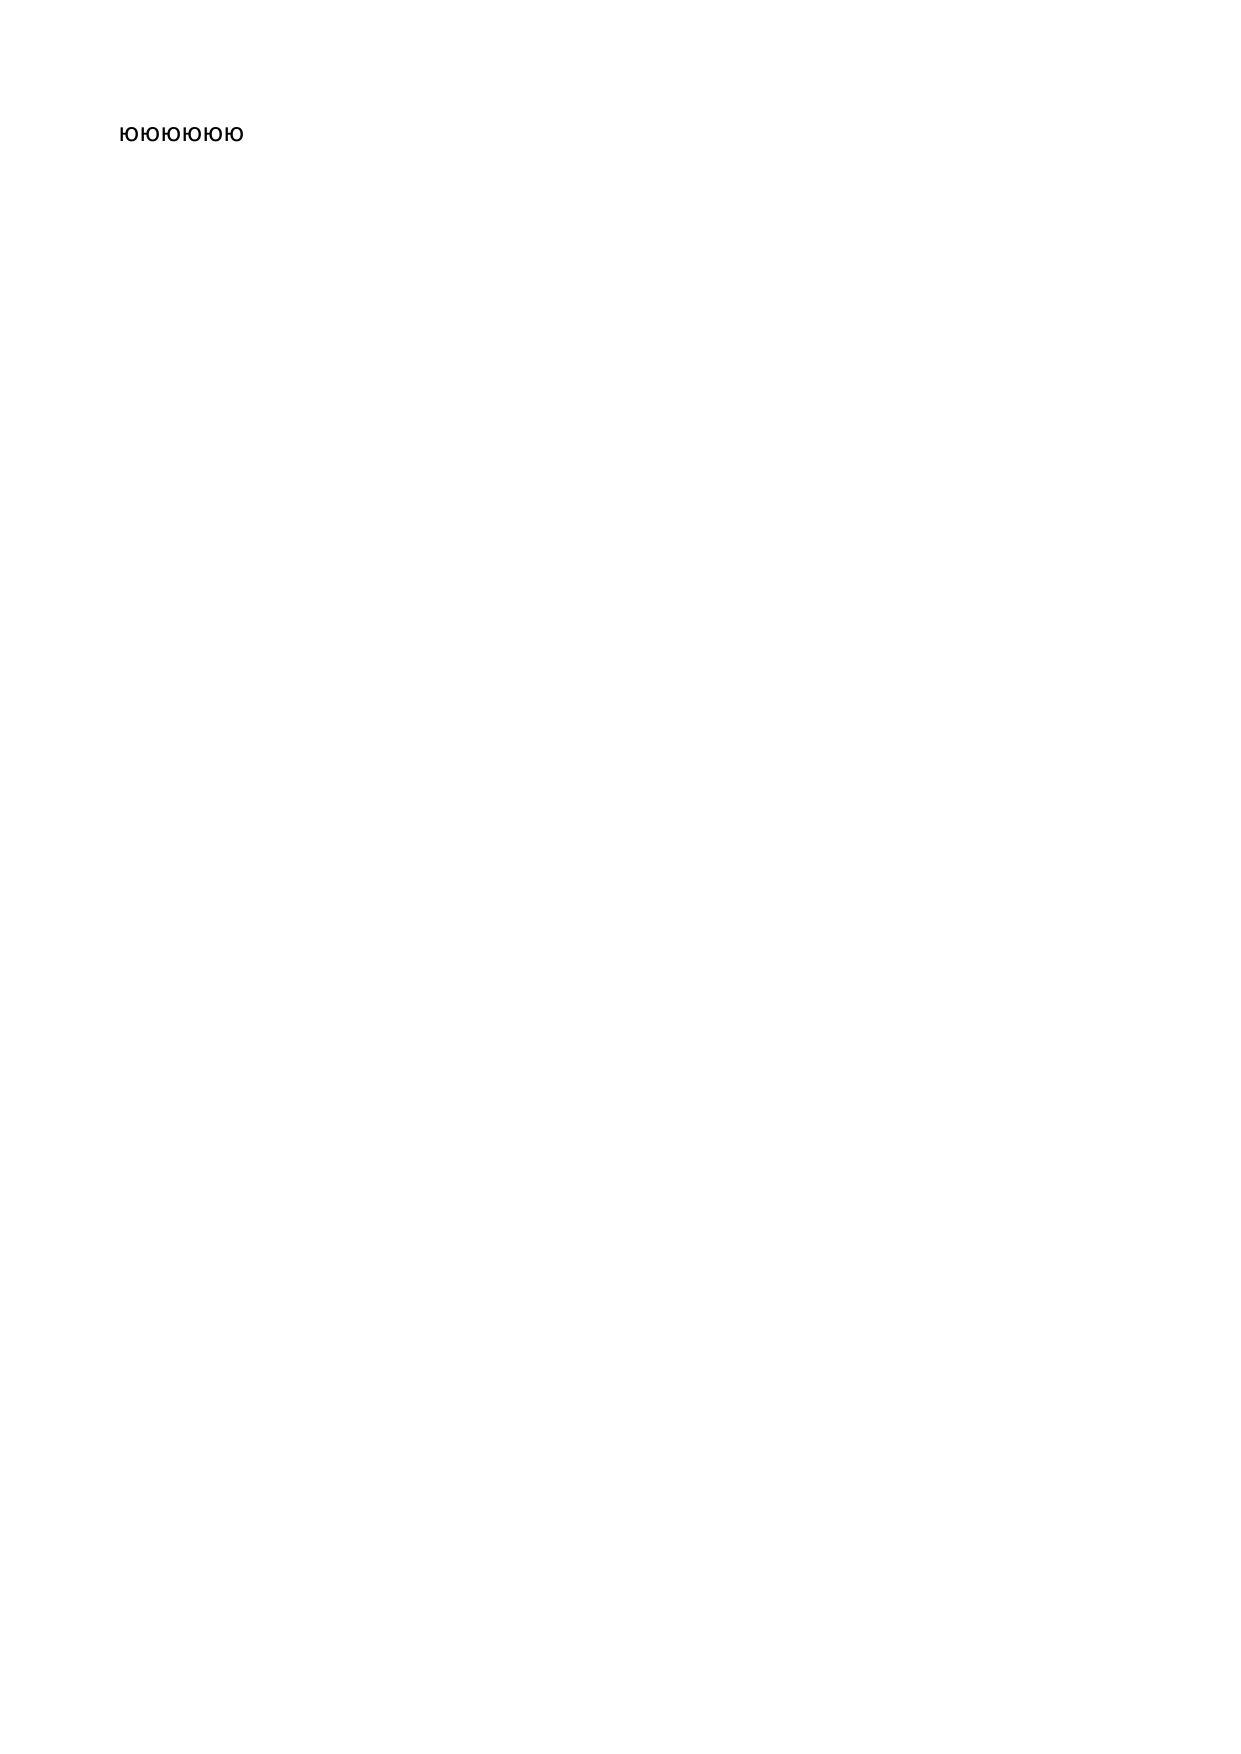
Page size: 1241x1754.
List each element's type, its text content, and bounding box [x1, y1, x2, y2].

text юююююю [118, 118, 1122, 147]
